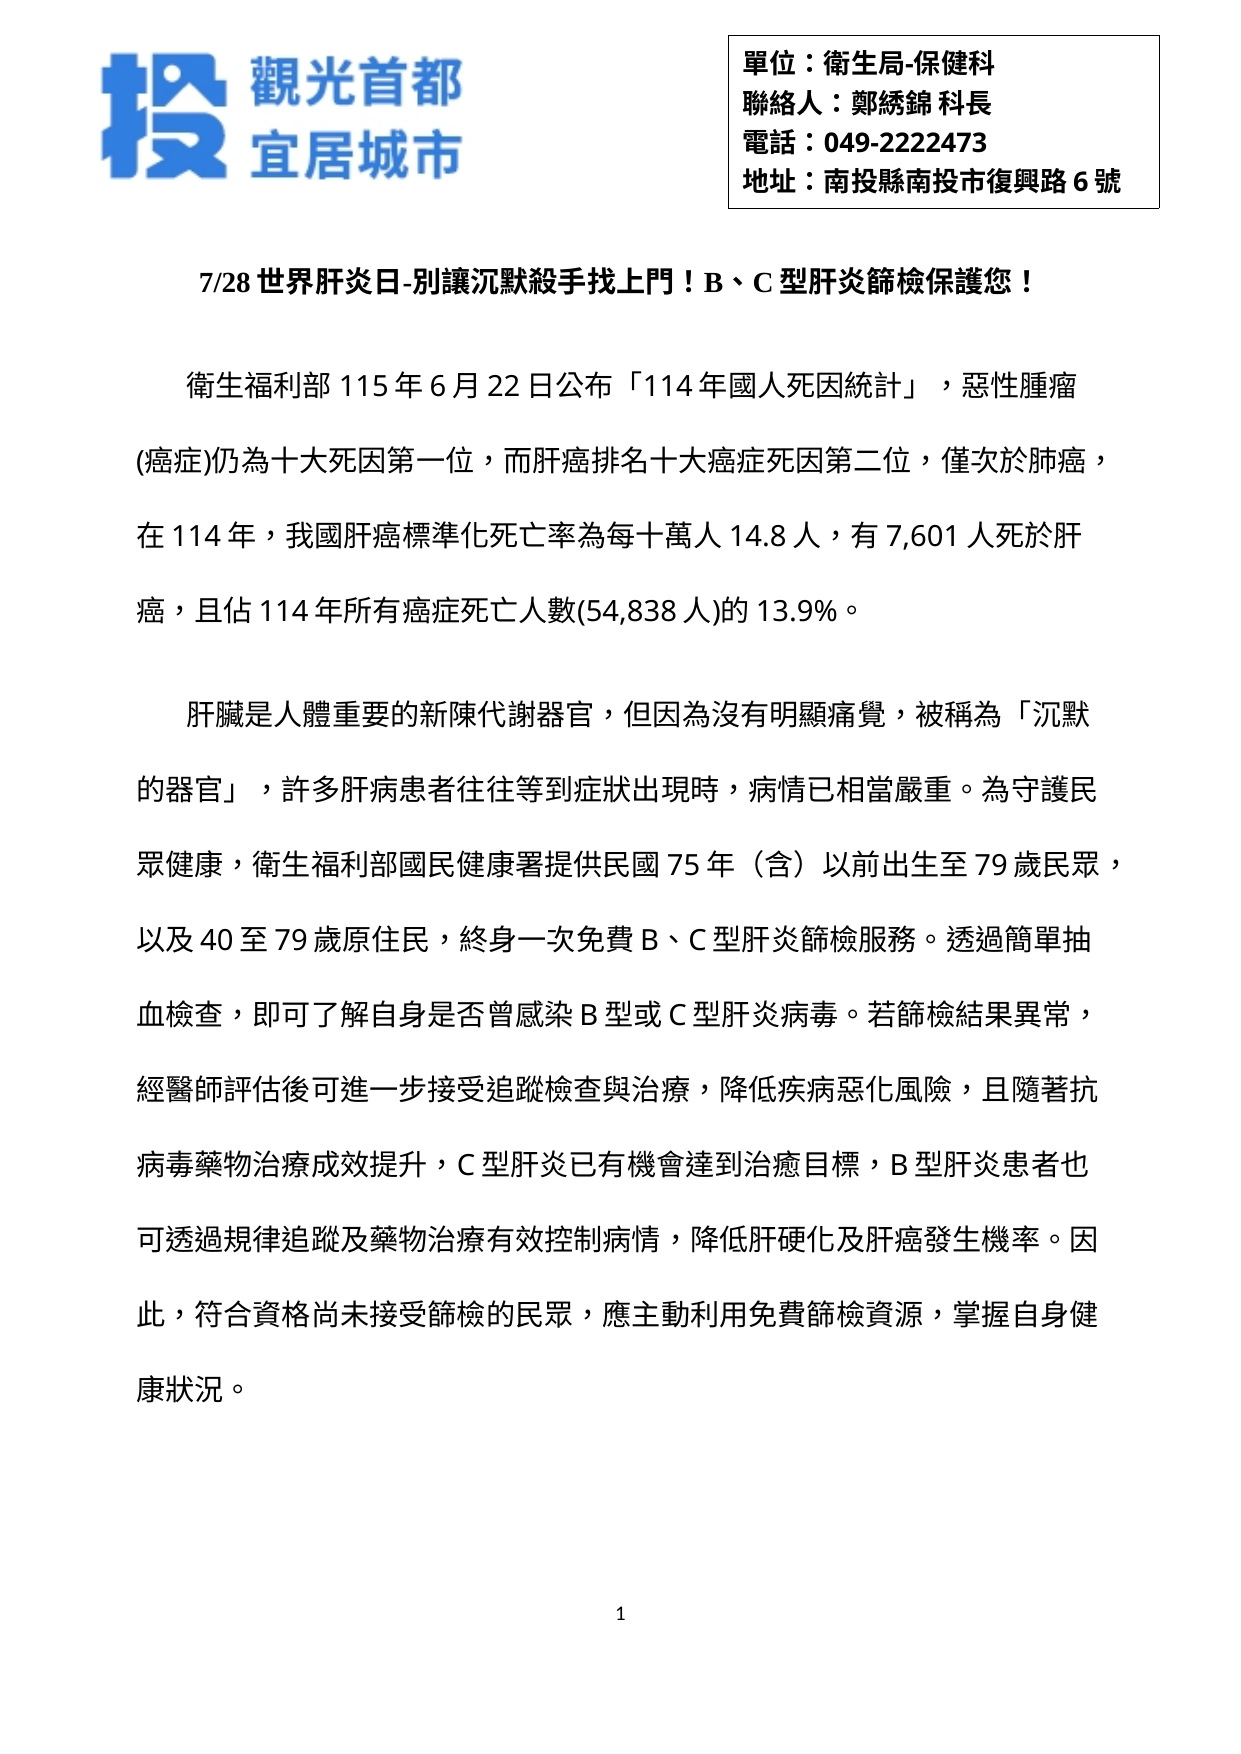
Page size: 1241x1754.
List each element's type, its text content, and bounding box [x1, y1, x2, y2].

text 聯絡人：鄭綉錦 科長 電話：049-2222473 [742, 82, 1144, 160]
text 7/28世界肝炎日-別讓沉默殺手找上門！B、C型肝炎篩檢保護您！ [136, 242, 1104, 317]
text 地址：南投縣南投市復興路6號 [742, 160, 1144, 200]
picture [93, 45, 476, 186]
text 單位：衛生局-保健科 [742, 42, 1144, 82]
text 衛生福利部 115年6月22日公布「114年國人死因統計」，惡性腫瘤(癌症)仍為十大死因第一位，而肝癌排名十大癌症死因第二位，僅次於肺癌，在114年，我國肝癌標準化死亡率為每十萬人14.8人，有7,601人死於肝癌，且佔114年所有癌症死亡人數(54,838人)的13.9%。 [136, 346, 1104, 646]
text 肝臟是人體重要的新陳代謝器官，但因為沒有明顯痛覺，被稱為「沉默的器官」，許多肝病患者往往等到症狀出現時，病情已相當嚴重。為守護民眾健康，衛生福利部國民健康署提供民國75年（含）以前出生至79歲民眾，以及40至79歲原住民，終身一次免費B、C型肝炎篩檢服務。透過簡單抽血檢查，即可了解自身是否曾感染B型或C型肝炎病毒。若篩檢結果異常，經醫師評估後可進一步接受追蹤檢查與治療，降低疾病惡化風險，且隨著抗病毒藥物治療成效提升，C型肝炎已有機會達到治癒目標，B型肝炎患者也可透過規律追蹤及藥物治療有效控制病情，降低肝硬化及肝癌發生機率。因此，符合資格尚未接受篩檢的民眾，應主動利用免費篩檢資源，掌握自身健康狀況。 [136, 675, 1104, 1425]
